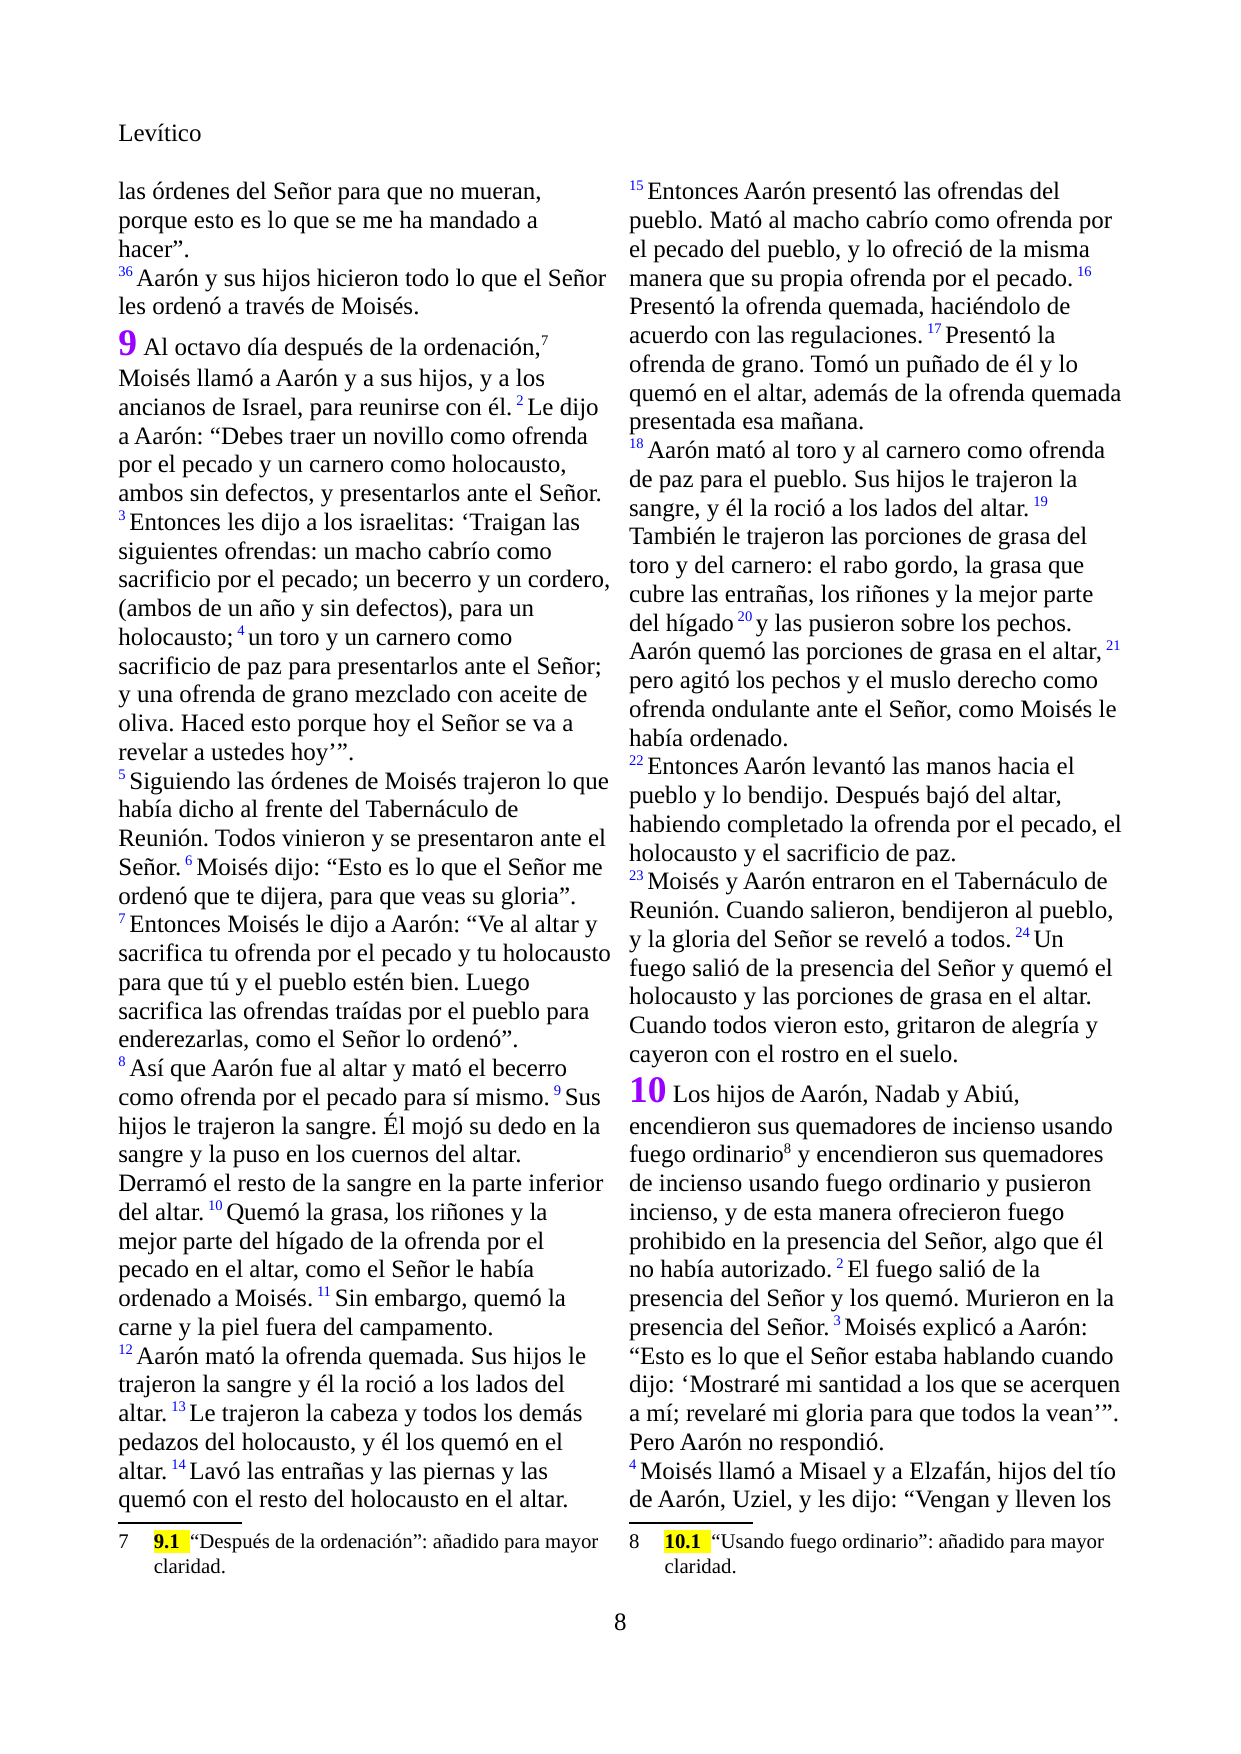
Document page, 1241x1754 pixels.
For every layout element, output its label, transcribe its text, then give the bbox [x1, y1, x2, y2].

text 4 Moisés llamó a Misael y a Elzafán, hijos del tío de Aarón, Uziel, y les dijo: “Vengan y lleven los [629, 1456, 1122, 1513]
text 23 Moisés y Aarón entraron en el Tabernáculo de Reunión. Cuando salieron, bendijeron al pueblo, y la gloria del Señor se reveló a todos. 24 Un fuego salió de la presencia del Señor y quemó el holocausto y las porciones de grasa en el altar. Cuando todos vieron esto, gritaron de alegría y cayeron con el rostro en el suelo. [629, 866, 1122, 1068]
text 12 Aarón mató la ofrenda quemada. Sus hijos le trajeron la sangre y él la roció a los lados del altar. 13 Le trajeron la cabeza y todos los demás pedazos del holocausto, y él los quemó en el altar. 14 Lavó las entrañas y las piernas y las quemó con el resto del holocausto en el altar. [118, 1341, 611, 1513]
text 15 Entonces Aarón presentó las ofrendas del pueblo. Mató al macho cabrío como ofrenda por el pecado del pueblo, y lo ofreció de la misma manera que su propia ofrenda por el pecado. 16 Presentó la ofrenda quemada, haciéndolo de acuerdo con las regulaciones. 17 Presentó la ofrenda de grano. Tomó un puñado de él y lo quemó en el altar, además de la ofrenda quemada presentada esa mañana. [629, 176, 1122, 435]
text 10 Los hijos de Aarón, Nadab y Abiú, encendieron sus quemadores de incienso usando fuego ordinario y encendieron sus quemadores de incienso usando fuego ordinario y pusieron incienso, y de esta manera ofrecieron fuego prohibido en la presencia del Señor, algo que él no había autorizado. 2 El fuego salió de la presencia del Señor y los quemó. Murieron en la presencia del Señor. 3 Moisés explicó a Aarón: “Esto es lo que el Señor estaba hablando cuando dijo: ‘Mostraré mi santidad a los que se acerquen a mí; revelaré mi gloria para que todos la vean’”. Pero Aarón no respondió. [629, 1068, 1122, 1456]
text 22 Entonces Aarón levantó las manos hacia el pueblo y lo bendijo. Después bajó del altar, habiendo completado la ofrenda por el pecado, el holocausto y el sacrificio de paz. [629, 751, 1122, 866]
text 10.1 “Usando fuego ordinario”: añadido para mayor claridad. [629, 1529, 1122, 1578]
text 9 Al octavo día después de la ordenación, Moisés llamó a Aarón y a sus hijos, y a los ancianos de Israel, para reunirse con él. 2 Le dijo a Aarón: “Debes traer un novillo como ofrenda por el pecado y un carnero como holocausto, ambos sin defectos, y presentarlos ante el Señor. 3 Entonces les dijo a los israelitas: ‘Traigan las siguientes ofrendas: un macho cabrío como sacrificio por el pecado; un becerro y un cordero, (ambos de un año y sin defectos), para un holocausto; 4 un toro y un carnero como sacrificio de paz para presentarlos ante el Señor; y una ofrenda de grano mezclado con aceite de oliva. Haced esto porque hoy el Señor se va a revelar a ustedes hoy’”. [118, 320, 611, 766]
text 8 Así que Aarón fue al altar y mató el becerro como ofrenda por el pecado para sí mismo. 9 Sus hijos le trajeron la sangre. Él mojó su dedo en la sangre y la puso en los cuernos del altar. Derramó el resto de la sangre en la parte inferior del altar. 10 Quemó la grasa, los riñones y la mejor parte del hígado de la ofrenda por el pecado en el altar, como el Señor le había ordenado a Moisés. 11 Sin embargo, quemó la carne y la piel fuera del campamento. [118, 1053, 611, 1341]
text 36 Aarón y sus hijos hicieron todo lo que el Señor les ordenó a través de Moisés. [118, 263, 611, 320]
text 18 Aarón mató al toro y al carnero como ofrenda de paz para el pueblo. Sus hijos le trajeron la sangre, y él la roció a los lados del altar. 19 También le trajeron las porciones de grasa del toro y del carnero: el rabo gordo, la grasa que cubre las entrañas, los riñones y la mejor parte del hígado 20 y las pusieron sobre los pechos. Aarón quemó las porciones de grasa en el altar, 21 pero agitó los pechos y el muslo derecho como ofrenda ondulante ante el Señor, como Moisés le había ordenado. [629, 435, 1122, 751]
text las órdenes del Señor para que no mueran, porque esto es lo que se me ha mandado a hacer”. [118, 176, 611, 263]
text 5 Siguiendo las órdenes de Moisés trajeron lo que había dicho al frente del Tabernáculo de Reunión. Todos vinieron y se presentaron ante el Señor. 6 Moisés dijo: “Esto es lo que el Señor me ordenó que te dijera, para que veas su gloria”. [118, 766, 611, 909]
text 9.1 “Después de la ordenación”: añadido para mayor claridad. [118, 1529, 611, 1578]
text 7 Entonces Moisés le dijo a Aarón: “Ve al altar y sacrifica tu ofrenda por el pecado y tu holocausto para que tú y el pueblo estén bien. Luego sacrifica las ofrendas traídas por el pueblo para enderezarlas, como el Señor lo ordenó”. [118, 909, 611, 1053]
